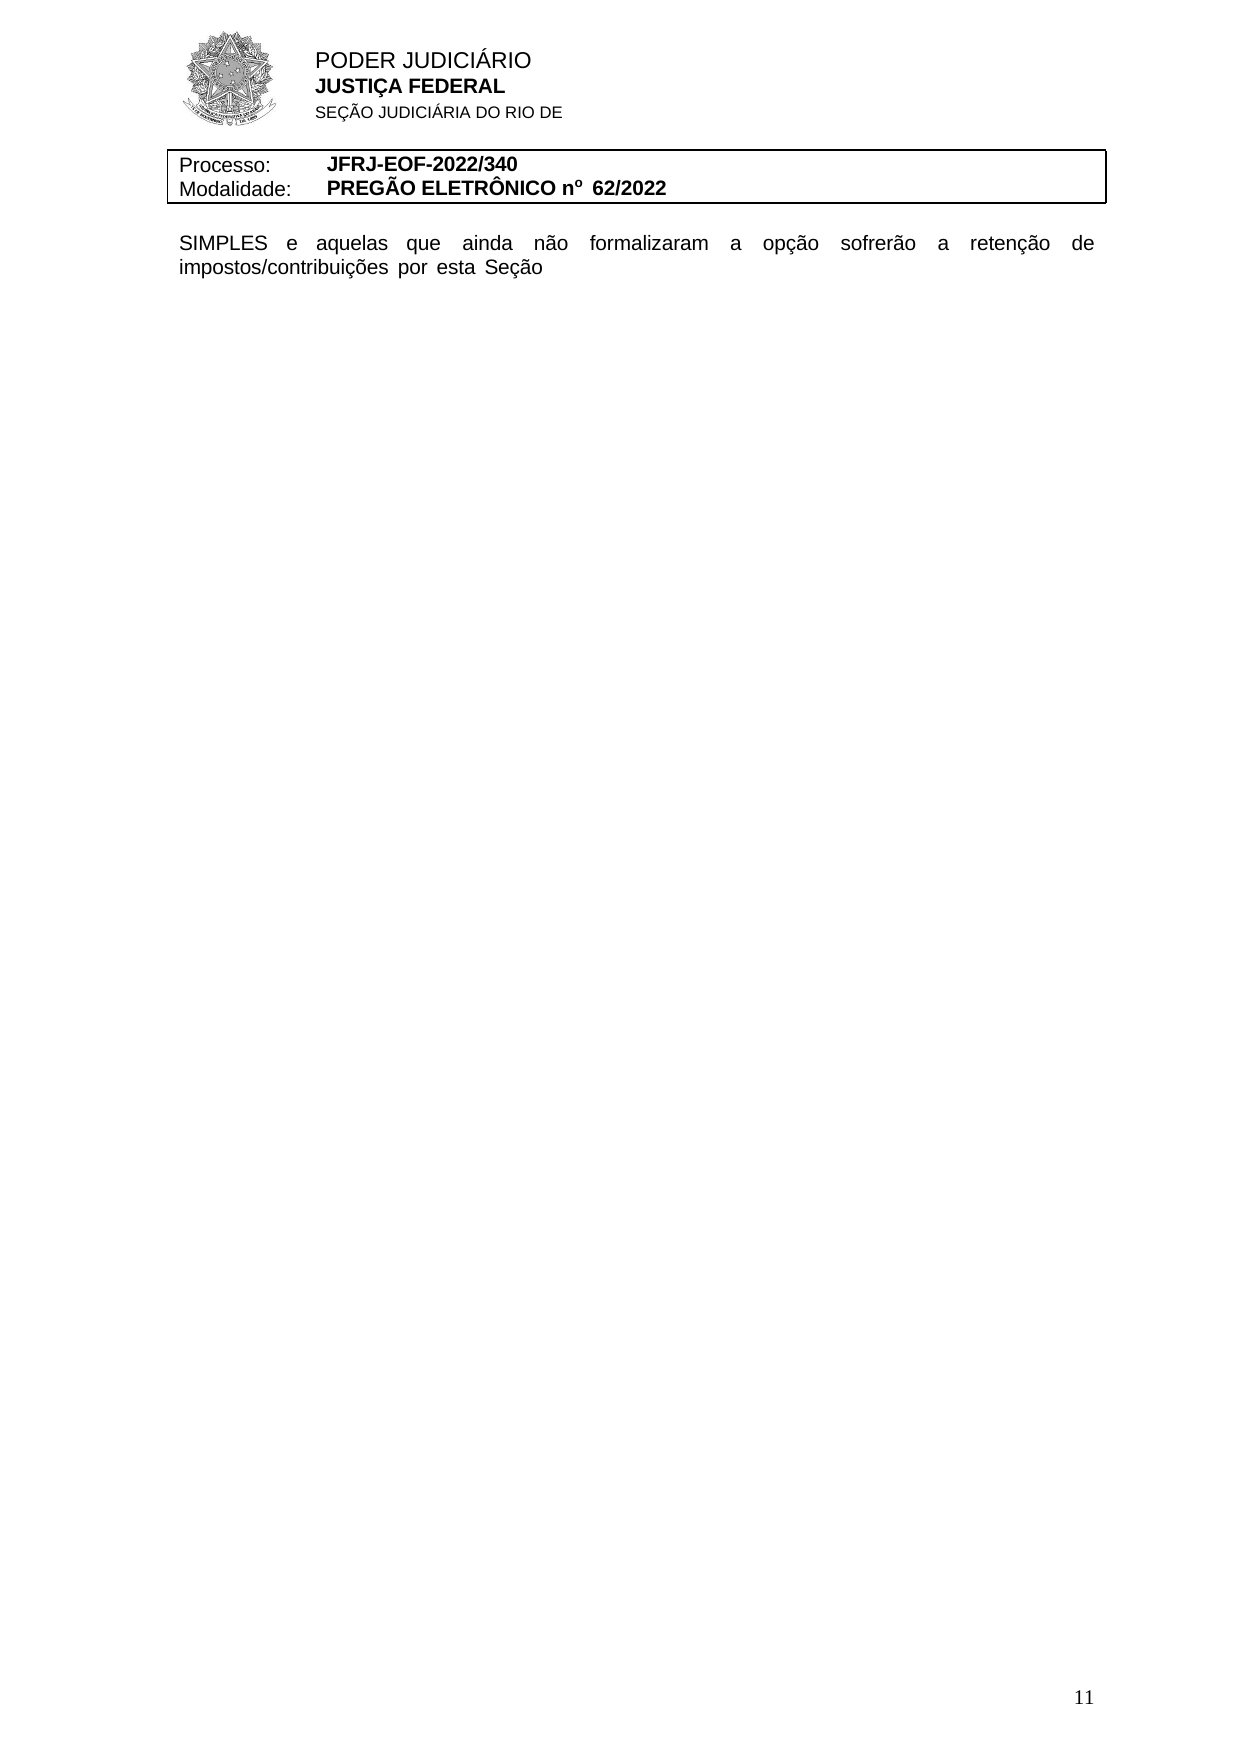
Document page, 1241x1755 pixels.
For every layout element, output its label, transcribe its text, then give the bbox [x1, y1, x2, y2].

list – A empresa deverá comprovar a condição de optante pelo SIMPLES (Sistema Integrado de pagamento de Impostos e Contribuições das Microempresas e Empresas de Pequeno Porte), mediante a apresentação da declaração indicada em ato normativo da Secretaria da Receita Federal e dos documentos, devidamente autenticados, que comprovem ser o signatário da referida declaração representante legal da empresa. A empresa que não apresentar tal comprovação de opção pelo SIMPLES, assim como as pessoas jurídicas não optantes pelo SIMPLES e aquelas que ainda não formalizaram a opção sofrerão a retenção de impostos/contribuições por esta Seção [154, 232, 1095, 279]
